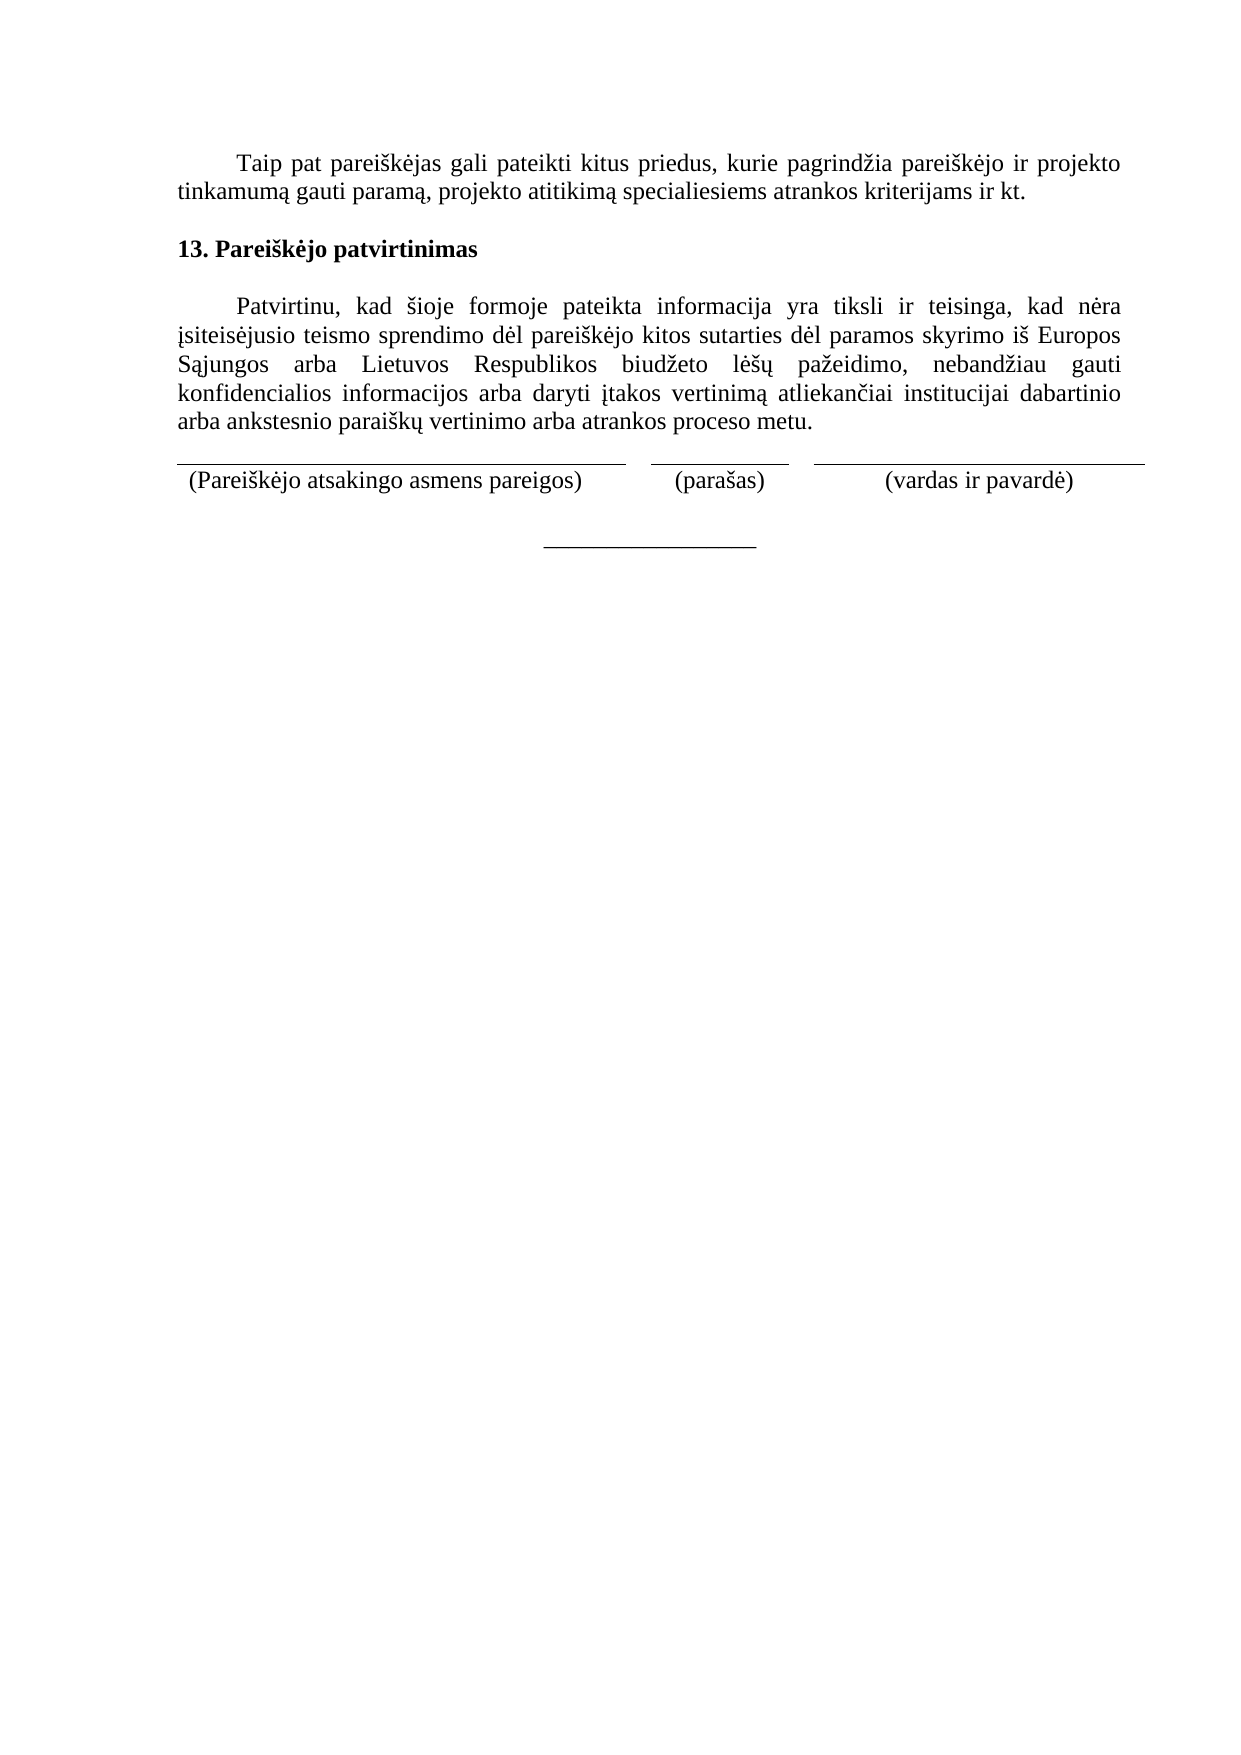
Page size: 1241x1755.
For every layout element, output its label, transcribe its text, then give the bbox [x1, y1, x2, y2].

table_header (Pareiškėjo atsakingo asmens pareigos) [177, 465, 626, 494]
text Taip pat pareiškėjas gali pateikti kitus priedus, kurie pagrindžia pareiškėjo ir projekto tinkamumą gauti paramą, projekto atitikimą specialiesiems atrankos kriterijams ir kt. [177, 148, 1122, 205]
table_header [626, 464, 651, 494]
text Patvirtinu, kad šioje formoje pateikta informacija yra tiksli ir teisinga, kad nėra įsiteisėjusio teismo sprendimo dėl pareiškėjo kitos sutarties dėl paramos skyrimo iš Europos Sąjungos arba Lietuvos Respublikos biudžeto lėšų pažeidimo, nebandžiau gauti konfidencialios informacijos arba daryti įtakos vertinimą atliekančiai institucijai dabartinio arba ankstesnio paraiškų vertinimo arba atrankos proceso metu. [177, 291, 1122, 435]
table_header [789, 464, 813, 494]
table_header (vardas ir pavardė) [814, 465, 1145, 494]
text 13. Pareiškėjo patvirtinimas [177, 234, 1122, 263]
table_header (parašas) [651, 465, 788, 494]
text _________________ [177, 522, 1122, 551]
